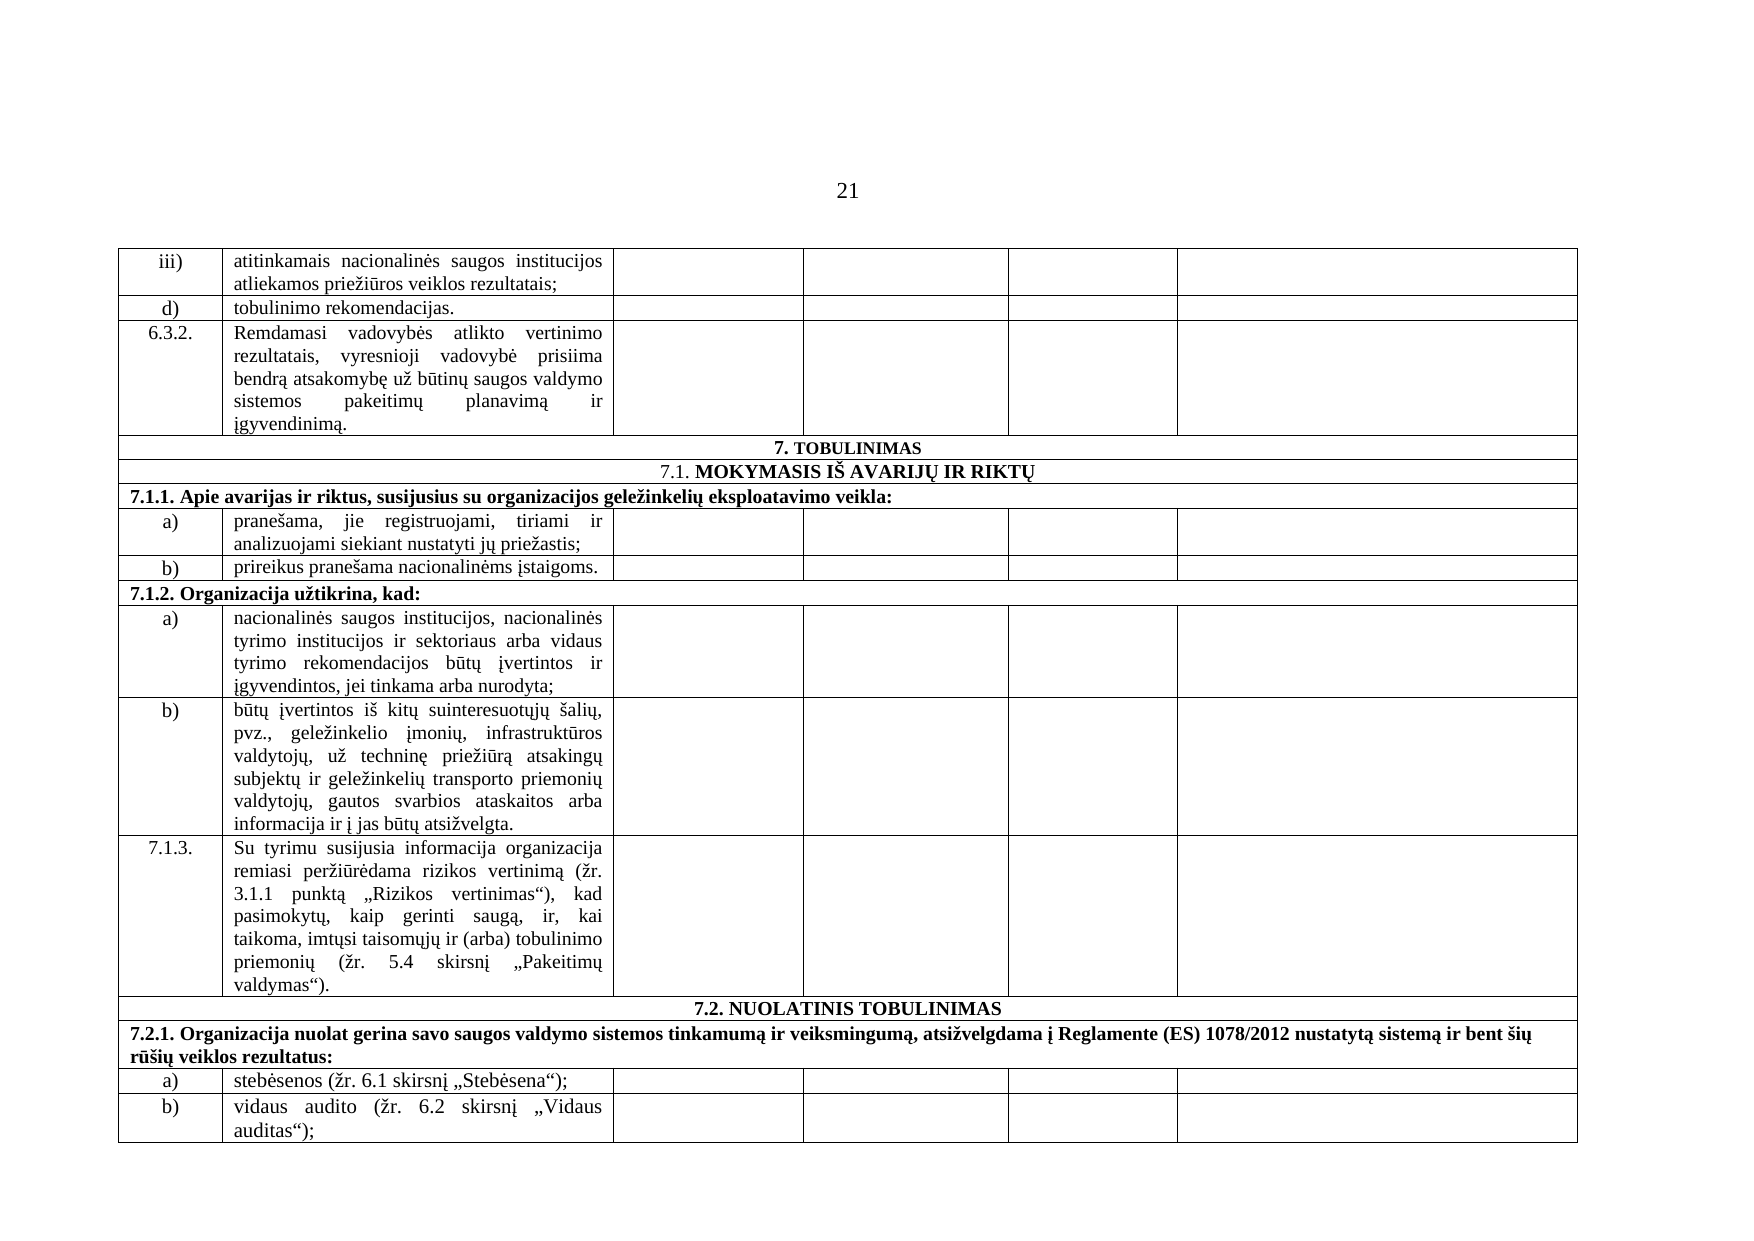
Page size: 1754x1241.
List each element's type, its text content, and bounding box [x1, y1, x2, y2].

table_cell 7.2.1. Organizacija nuolat gerina savo saugos valdymo sistemos tinkamumą ir veiksmingumą, atsižvelgdama į Reglamente (ES) 1078/2012 nustatytą sistemą ir bent šių rūšių veiklos rezultatus: [119, 1021, 1577, 1067]
table_cell [804, 321, 1008, 435]
table_cell [614, 249, 803, 295]
table_cell [1178, 836, 1577, 996]
table_cell [804, 296, 1008, 320]
table_cell [1178, 698, 1577, 835]
table_cell [1009, 556, 1177, 579]
table_cell vidaus audito (žr. 6.2 skirsnį „Vidaus auditas“); [223, 1094, 613, 1142]
table_cell [1009, 296, 1177, 320]
table_cell [804, 606, 1008, 697]
table_cell 7.1.3. [119, 836, 222, 996]
table_cell 7.1.1. Apie avarijas ir riktus, susijusius su organizacijos geležinkelių eksploatavimo veikla: [119, 484, 1577, 508]
table_cell [614, 698, 803, 835]
table_cell b) [119, 698, 222, 835]
table_cell a) [119, 1069, 222, 1092]
table_cell pranešama, jie registruojami, tiriami ir analizuojami siekiant nustatyti jų priežastis; [223, 509, 613, 554]
table_cell b) [119, 1094, 222, 1142]
table_cell [1009, 1069, 1177, 1092]
table_cell [614, 1069, 803, 1092]
table_cell iii) [119, 249, 222, 295]
table_cell [614, 606, 803, 697]
table_cell [1178, 509, 1577, 554]
table_cell 7.1.2. Organizacija užtikrina, kad: [119, 581, 1577, 605]
table_cell [804, 249, 1008, 295]
table_cell [1178, 1094, 1577, 1142]
table_cell prireikus pranešama nacionalinėms įstaigoms. [223, 556, 613, 579]
table_cell [804, 509, 1008, 554]
table_cell 7.2. NUOLATINIS TOBULINIMAS [119, 997, 1577, 1019]
table_cell [1009, 249, 1177, 295]
table_cell [614, 836, 803, 996]
table_cell a) [119, 509, 222, 554]
table_cell [1178, 249, 1577, 295]
table_cell [1009, 509, 1177, 554]
table_cell [614, 296, 803, 320]
table_cell [1009, 321, 1177, 435]
table_cell [614, 509, 803, 554]
table_cell [1178, 321, 1577, 435]
table_cell [614, 321, 803, 435]
table_cell d) [119, 296, 222, 320]
table_cell nacionalinės saugos institucijos, nacionalinės tyrimo institucijos ir sektoriaus arba vidaus tyrimo rekomendacijos būtų įvertintos ir įgyvendintos, jei tinkama arba nurodyta; [223, 606, 613, 697]
table_cell Su tyrimu susijusia informacija organizacija remiasi peržiūrėdama rizikos vertinimą (žr. 3.1.1 punktą „Rizikos vertinimas“), kad pasimokytų, kaip gerinti saugą, ir, kai taikoma, imtųsi taisomųjų ir (arba) tobulinimo priemonių (žr. 5.4 skirsnį „Pakeitimų valdymas“). [223, 836, 613, 996]
table_cell [1178, 1069, 1577, 1092]
table_cell Remdamasi vadovybės atlikto vertinimo rezultatais, vyresnioji vadovybė prisiima bendrą atsakomybę už būtinų saugos valdymo sistemos pakeitimų planavimą ir įgyvendinimą. [223, 321, 613, 435]
table_cell a) [119, 606, 222, 697]
table_cell [1009, 836, 1177, 996]
table_cell [1178, 296, 1577, 320]
table_cell 7. TOBULINIMAS [119, 436, 1577, 459]
table_cell [1009, 1094, 1177, 1142]
table_cell [804, 698, 1008, 835]
table_cell [804, 556, 1008, 579]
table_cell [804, 1069, 1008, 1092]
table_cell [614, 556, 803, 579]
table_cell stebėsenos (žr. 6.1 skirsnį „Stebėsena“); [223, 1069, 613, 1092]
table_cell būtų įvertintos iš kitų suinteresuotųjų šalių, pvz., geležinkelio įmonių, infrastruktūros valdytojų, už techninę priežiūrą atsakingų subjektų ir geležinkelių transporto priemonių valdytojų, gautos svarbios ataskaitos arba informacija ir į jas būtų atsižvelgta. [223, 698, 613, 835]
table_cell 6.3.2. [119, 321, 222, 435]
table_cell [1009, 698, 1177, 835]
table_cell [804, 1094, 1008, 1142]
table_cell b) [119, 556, 222, 579]
table_cell [1178, 606, 1577, 697]
table_cell [614, 1094, 803, 1142]
table_cell [1009, 606, 1177, 697]
table_cell atitinkamais nacionalinės saugos institucijos atliekamos priežiūros veiklos rezultatais; [223, 249, 613, 295]
table_cell tobulinimo rekomendacijas. [223, 296, 613, 320]
table_cell [804, 836, 1008, 996]
table_cell [1178, 556, 1577, 579]
table_cell 7.1. MOKYMASIS IŠ AVARIJŲ IR RIKTŲ [119, 460, 1577, 483]
